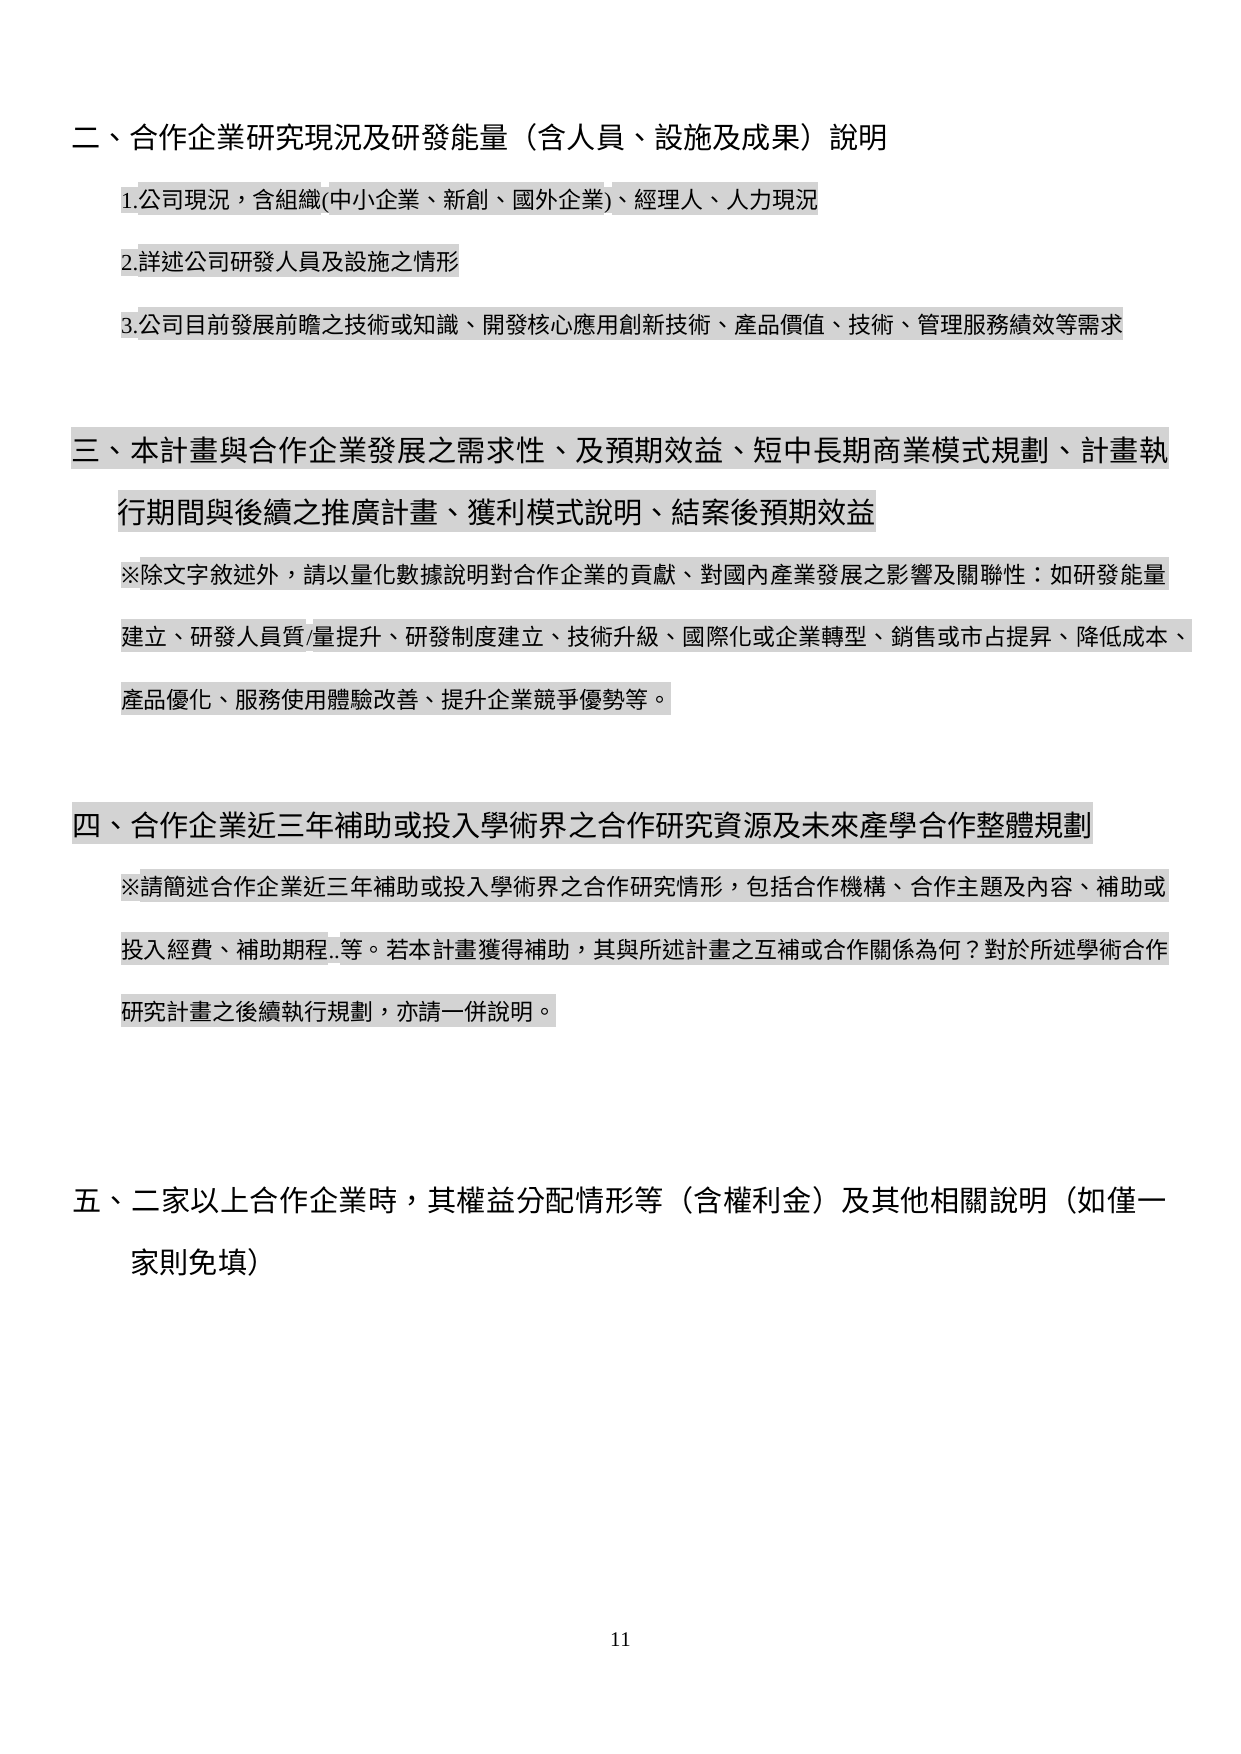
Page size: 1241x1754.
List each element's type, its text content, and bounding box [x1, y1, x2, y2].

text 1.公司現況，含組織(中小企業、新創、國外企業)、經理人、人力現況 [121, 157, 1169, 219]
text 3.公司目前發展前瞻之技術或知識、開發核心應用創新技術、產品價值、技術、管理服務績效等需求 [121, 282, 1169, 344]
text ※除文字敘述外，請以量化數據說明對合作企業的貢獻、對國內產業發展之影響及關聯性：如研發能量建立、研發人員質/量提升、研發制度建立、技術升級、國際化或企業轉型、銷售或市占提昇、降低成本、產品優化、服務使用體驗改善、提升企業競爭優勢等。 [121, 532, 1169, 719]
text 四、合作企業近三年補助或投入學術界之合作研究資源及未來產學合作整體規劃 [72, 782, 1169, 844]
text 五、二家以上合作企業時，其權益分配情形等（含權利金）及其他相關說明（如僅一家則免填） [72, 1157, 1169, 1282]
text ※請簡述合作企業近三年補助或投入學術界之合作研究情形，包括合作機構、合作主題及內容、補助或投入經費、補助期程..等。若本計畫獲得補助，其與所述計畫之互補或合作關係為何？對於所述學術合作研究計畫之後續執行規劃，亦請一併說明。 [121, 844, 1169, 1032]
text 三、本計畫與合作企業發展之需求性、及預期效益、短中長期商業模式規劃、計畫執行期間與後續之推廣計畫、獲利模式說明、結案後預期效益 [71, 407, 1169, 532]
text 2.詳述公司研發人員及設施之情形 [121, 219, 1169, 282]
text 二、合作企業研究現況及研發能量（含人員、設施及成果）說明 [71, 94, 1169, 157]
